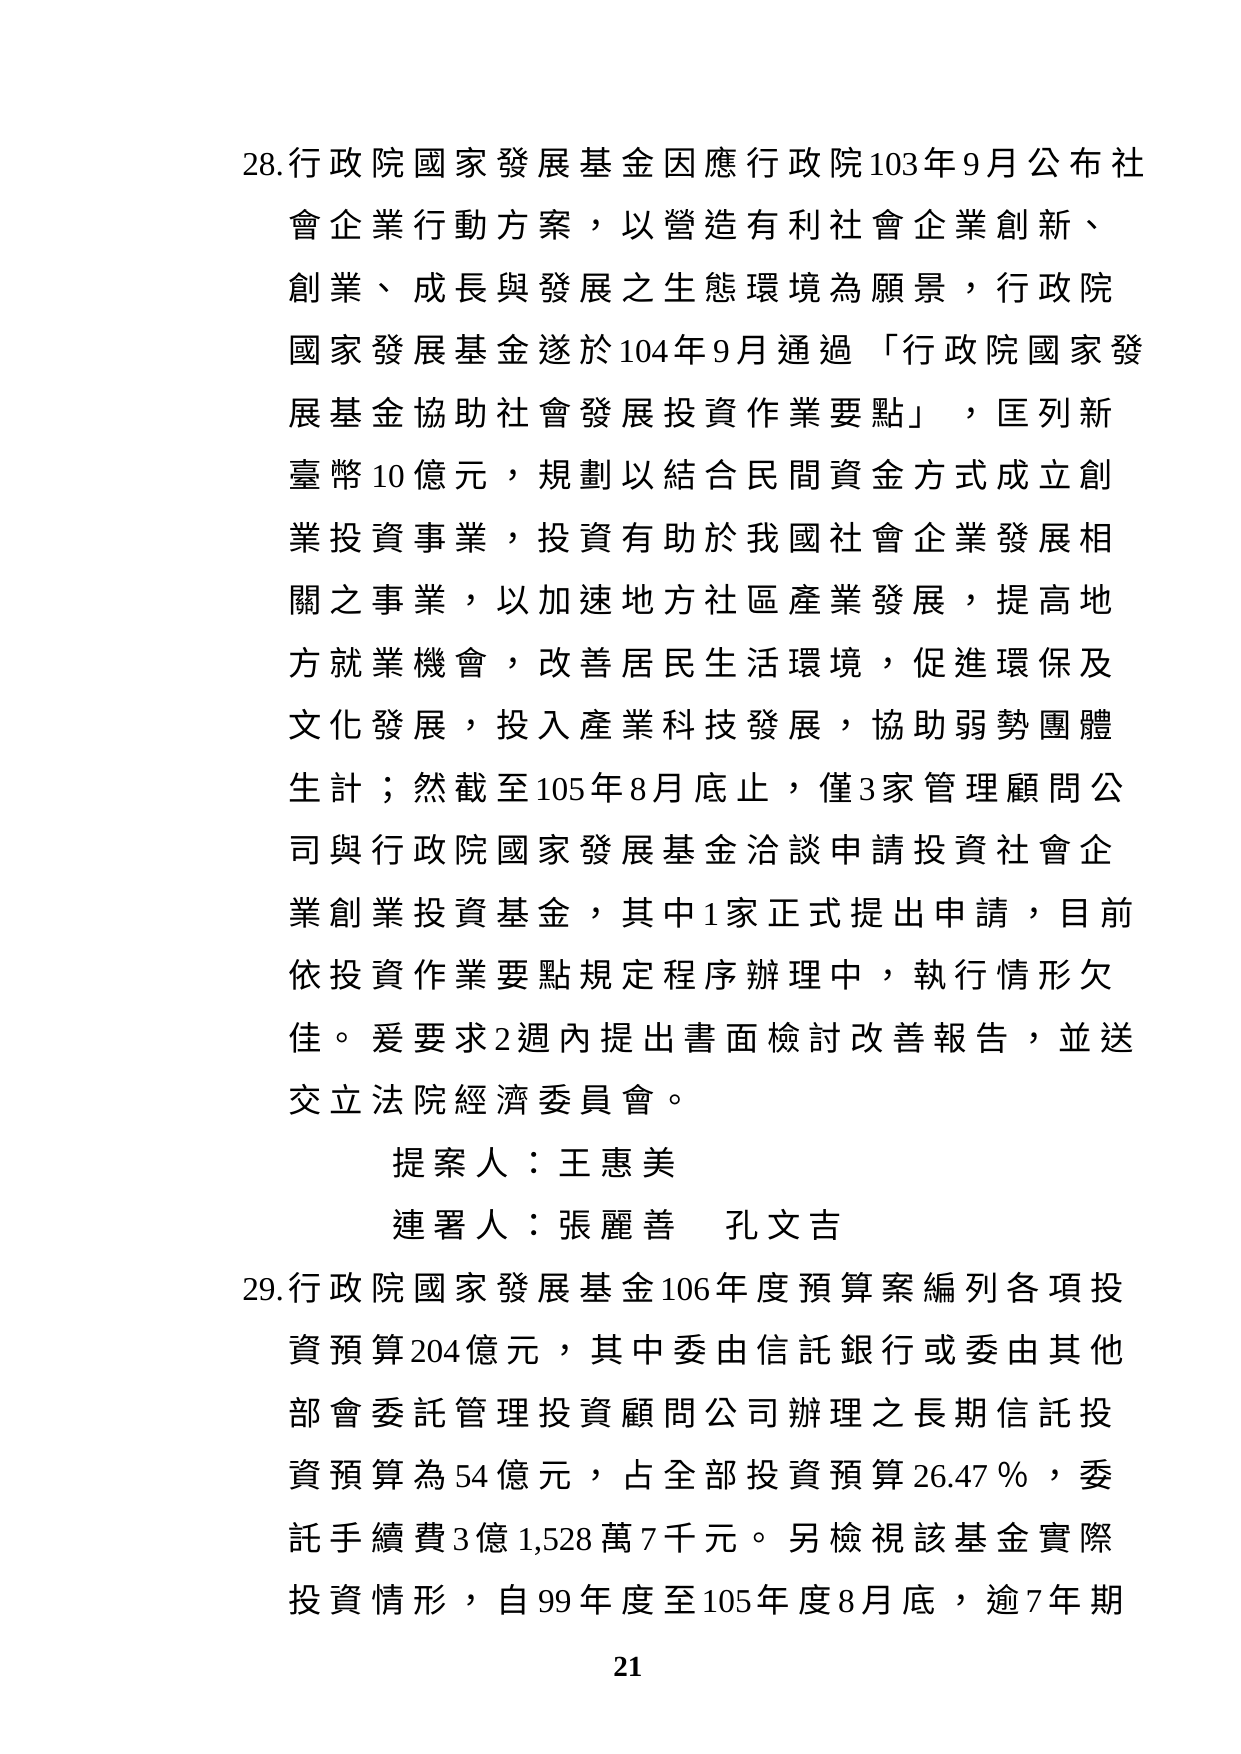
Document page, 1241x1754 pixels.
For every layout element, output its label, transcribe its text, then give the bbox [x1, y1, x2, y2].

text 連署人：張麗善 孔文吉 [384, 1182, 1044, 1244]
list 行政院國家發展基金因應行政院103年9月公布社會企業行動方案，以營造有利社會企業創新、創業、成長與發展之生態環境為願景，行政院國家發展基金遂於104年9月通過「行政院國家發展基金協助社會發展投資作業要點」，匡列新臺幣10億元，規劃以結合民間資金方式成立創業投資事業，投資有助於我國社會企業發展相關之事業，以加速地方社區產業發展，提高地方就業機會，改善居民生活環境，促進環保及文化發展，投入產業科技發展，協助弱勢團體生計；然截至105年8月底止，僅3家管理顧問公司與行政院國家發展基金洽談申請投資社會企業創業投資基金，其中1家正式提出申請，目前依投資作業要點規定程序辦理中，執行情形欠佳。爰要求2週內提出書面檢討改善報告，並送交立法院經濟委員會。 [234, 119, 1148, 1119]
text 提案人：王惠美 [384, 1119, 1044, 1182]
list 行政院國家發展基金106年度預算案編列各項投資預算204億元，其中委由信託銀行或委由其他部會委託管理投資顧問公司辦理之長期信託投資預算為54億元，占全部投資預算26.47％，委託手續費3億1,528萬7千元。另檢視該基金實際投資情形，自99年度至105年度8月底，逾7年期 [234, 1244, 1148, 1619]
